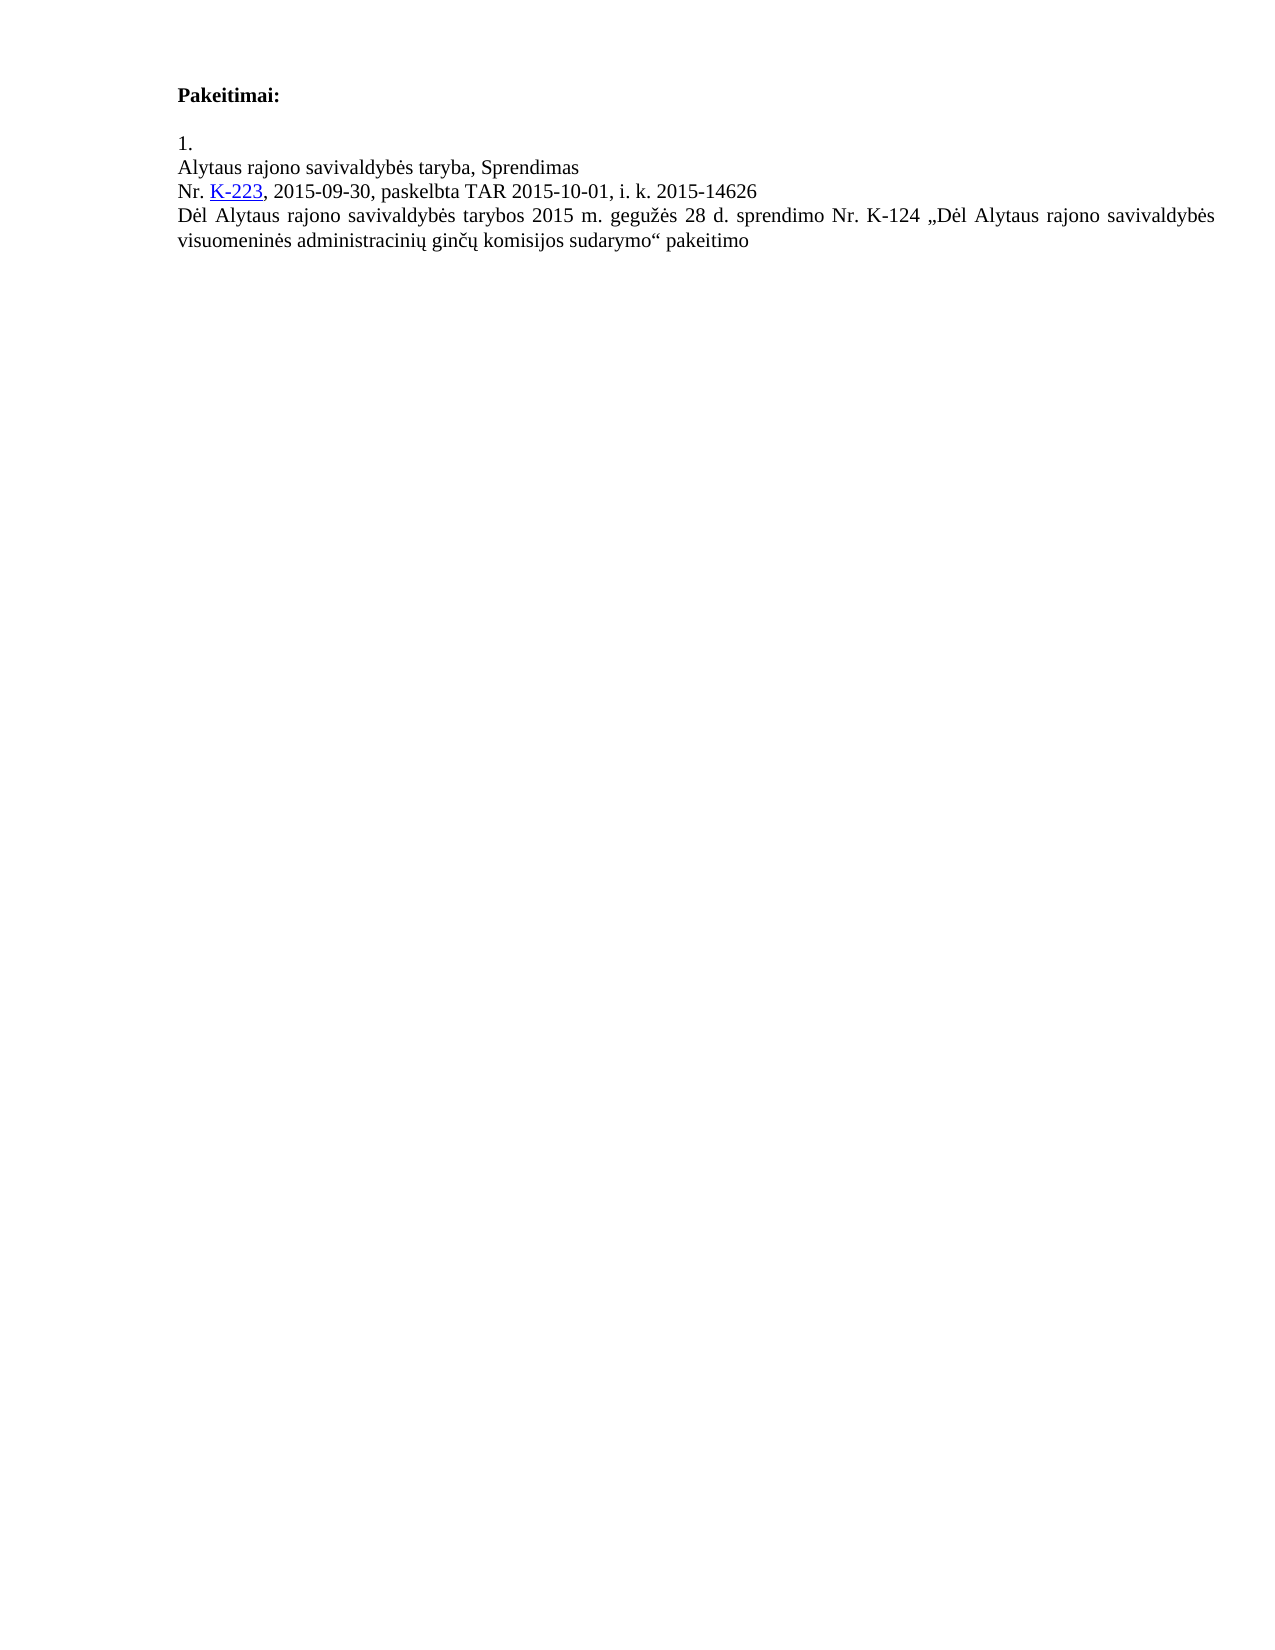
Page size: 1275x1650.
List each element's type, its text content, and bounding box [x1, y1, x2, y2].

text 1. [177, 131, 1216, 155]
text Pakeitimai: [177, 83, 1216, 107]
text Nr. K-223, 2015-09-30, paskelbta TAR 2015-10-01, i. k. 2015-14626 [177, 179, 1216, 203]
text Alytaus rajono savivaldybės taryba, Sprendimas [177, 155, 1216, 179]
text Dėl Alytaus rajono savivaldybės tarybos 2015 m. gegužės 28 d. sprendimo Nr. K-124 „Dėl Alytaus rajono savivaldybės visuomeninės administracinių ginčų komisijos sudarymo“ pakeitimo [177, 203, 1216, 252]
